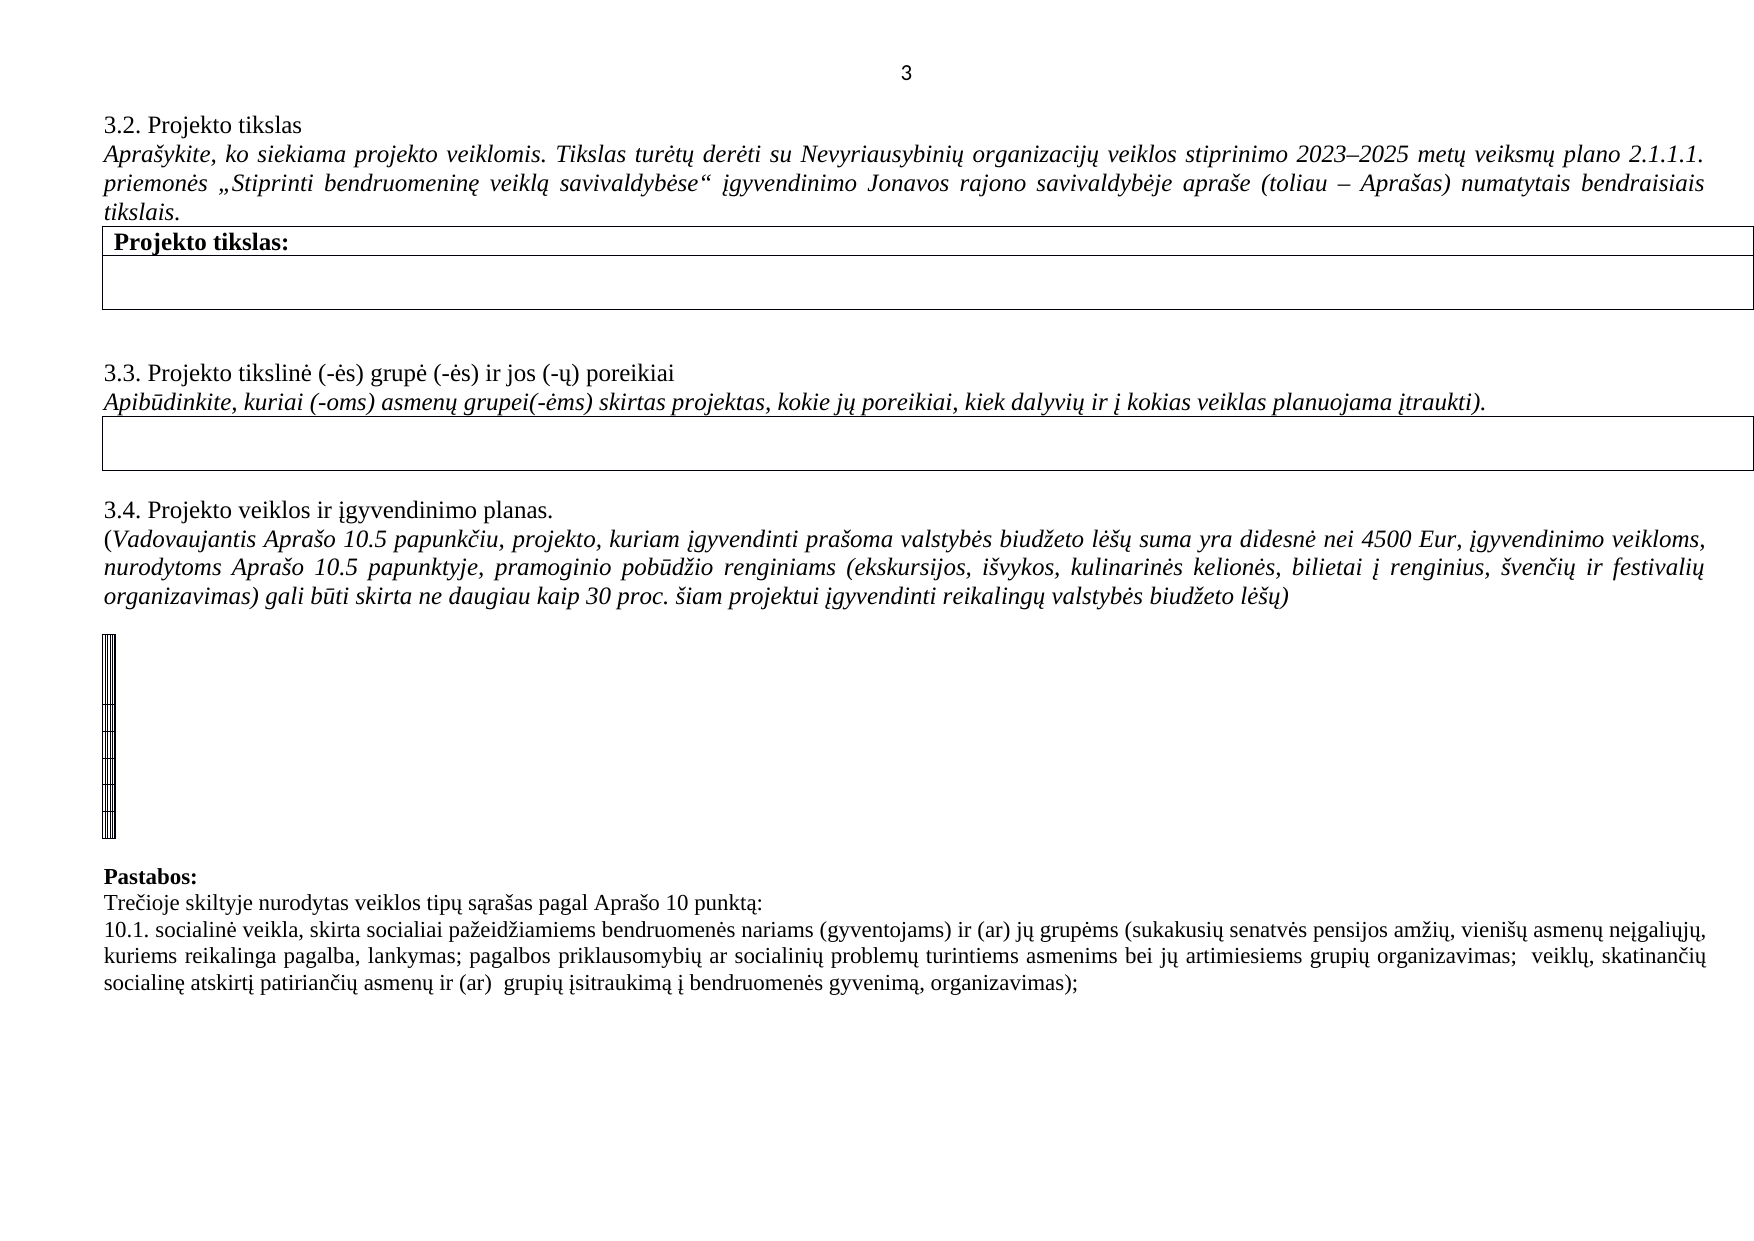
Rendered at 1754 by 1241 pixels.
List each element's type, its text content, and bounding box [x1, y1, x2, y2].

text Apibūdinkite, kuriai (-oms) asmenų grupei(-ėms) skirtas projektas, kokie jų poreikiai, kiek dalyvių ir į kokias veiklas planuojama įtraukti). [103, 387, 1709, 416]
table_cell [103, 256, 1753, 309]
text Trečioje skiltyje nurodytas veiklos tipų sąrašas pagal Aprašo 10 punktą: [103, 889, 1709, 916]
text 3.3. Projekto tikslinė (-ės) grupė (-ės) ir jos (-ų) poreikiai [103, 358, 1709, 387]
text Aprašykite, ko siekiama projekto veiklomis. Tikslas turėtų derėti su Nevyriausybinių organizacijų veiklos stiprinimo 2023–2025 metų veiksmų plano 2.1.1.1. priemonės „Stiprinti bendruomeninę veiklą savivaldybėse“ įgyvendinimo Jonavos rajono savivaldybėje apraše (toliau – Aprašas) numatytais bendraisiais tikslais. [103, 139, 1709, 226]
table_header Projekto tikslas: [103, 227, 1753, 255]
text (Vadovaujantis Aprašo 10.5 papunkčiu, projekto, kuriam įgyvendinti prašoma valstybės biudžeto lėšų suma yra didesnė nei 4500 Eur, įgyvendinimo veikloms, nurodytoms Aprašo 10.5 papunktyje, pramoginio pobūdžio renginiams (ekskursijos, išvykos, kulinarinės kelionės, bilietai į renginius, švenčių ir festivalių organizavimas) gali būti skirta ne daugiau kaip 30 proc. šiam projektui įgyvendinti reikalingų valstybės biudžeto lėšų) [103, 524, 1709, 610]
text 3.2. Projekto tikslas [103, 111, 1709, 139]
table_header [103, 417, 1753, 470]
text 10.1. socialinė veikla, skirta socialiai pažeidžiamiems bendruomenės nariams (gyventojams) ir (ar) jų grupėms (sukakusių senatvės pensijos amžių, vienišų asmenų neįgaliųjų, kuriems reikalinga pagalba, lankymas; pagalbos priklausomybių ar socialinių problemų turintiems asmenims bei jų artimiesiems grupių organizavimas; veiklų, skatinančių socialinę atskirtį patiriančių asmenų ir (ar) grupių įsitraukimą į bendruomenės gyvenimą, organizavimas); [103, 916, 1709, 995]
text Pastabos: [103, 863, 1709, 889]
text 3.4. Projekto veiklos ir įgyvendinimo planas. [103, 495, 1709, 524]
